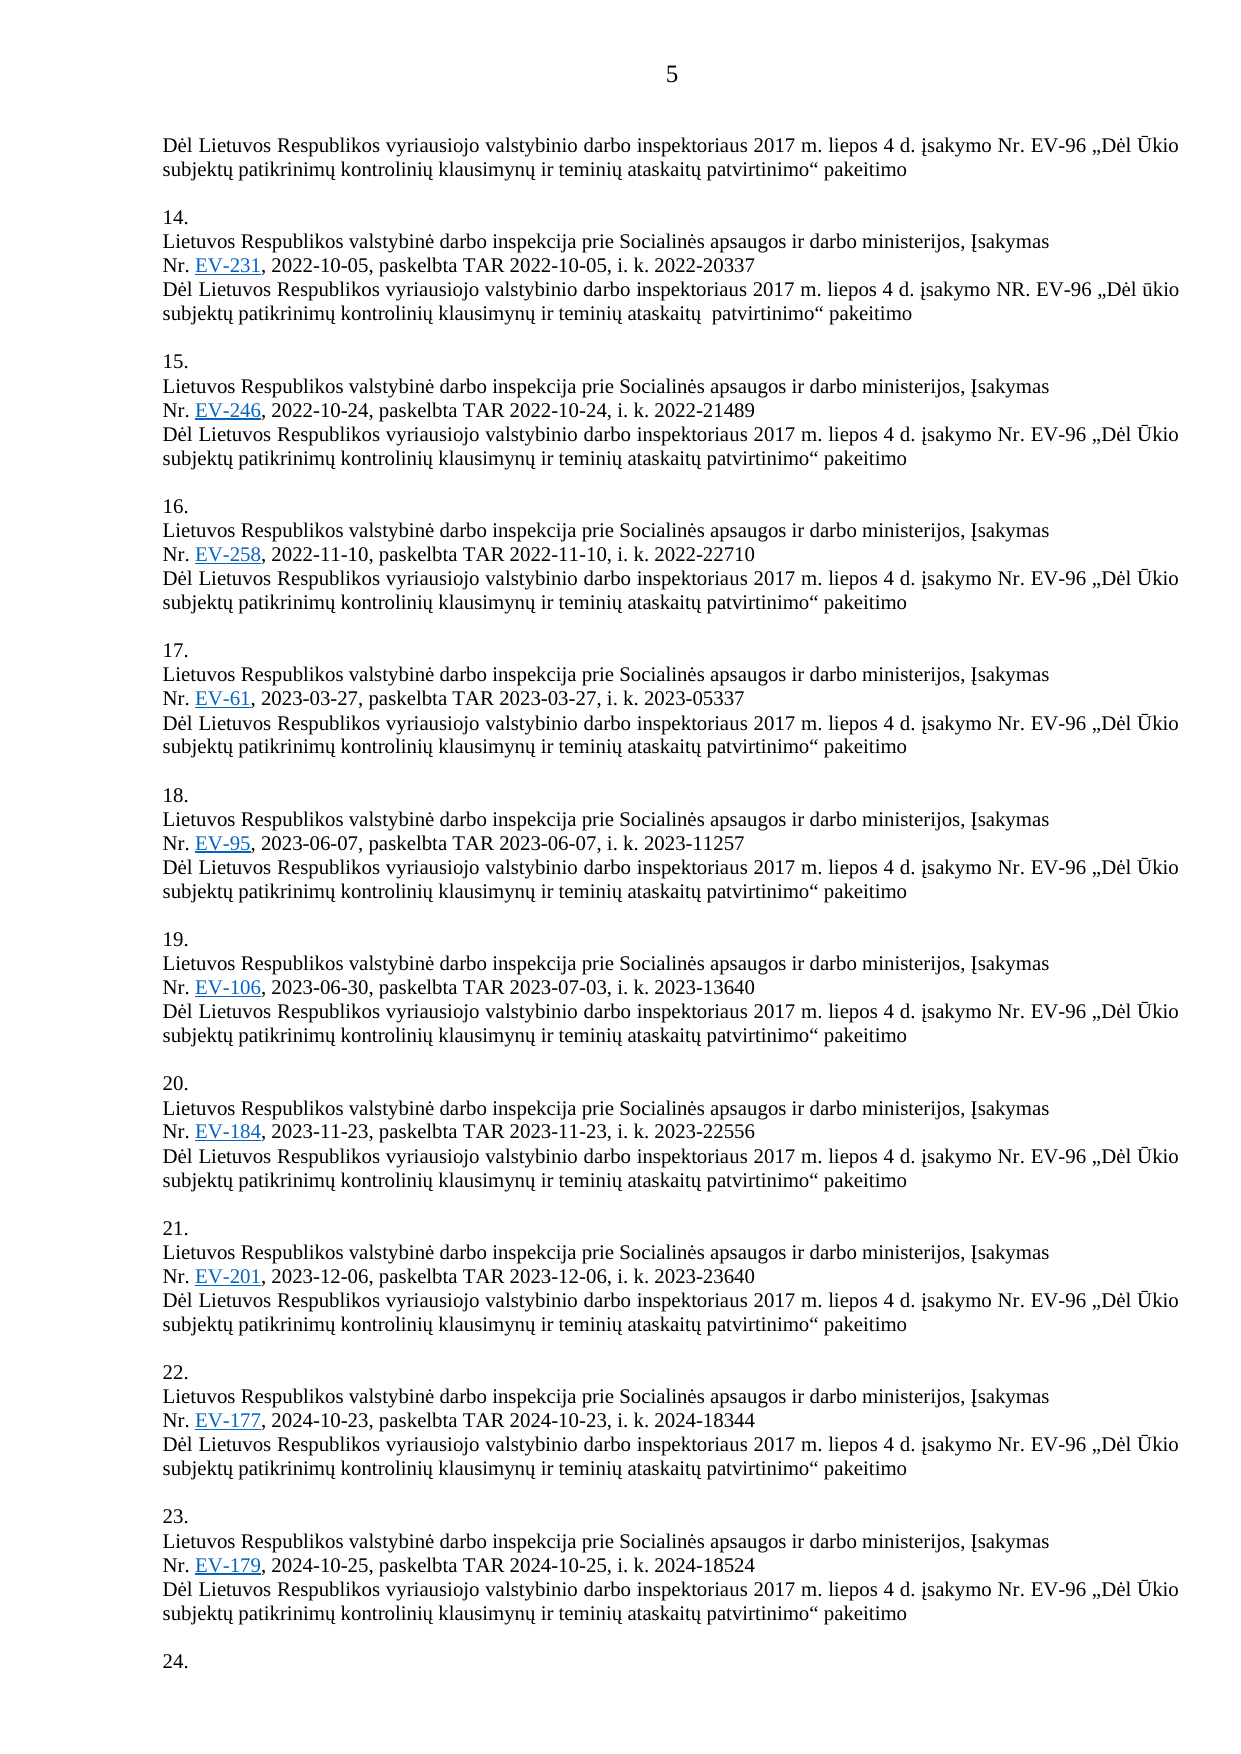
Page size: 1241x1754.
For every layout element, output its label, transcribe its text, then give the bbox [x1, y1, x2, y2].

text Dėl Lietuvos Respublikos vyriausiojo valstybinio darbo inspektoriaus 2017 m. liepos 4 d. įsakymo Nr. EV-96 „Dėl Ūkio subjektų patikrinimų kontrolinių klausimynų ir teminių ataskaitų patvirtinimo“ pakeitimo [162, 1577, 1181, 1625]
text Nr. EV-95, 2023-06-07, paskelbta TAR 2023-06-07, i. k. 2023-11257 [162, 831, 1181, 855]
text Lietuvos Respublikos valstybinė darbo inspekcija prie Socialinės apsaugos ir darbo ministerijos, Įsakymas [162, 1384, 1181, 1408]
text 21. [162, 1216, 1181, 1240]
text Nr. EV-258, 2022-11-10, paskelbta TAR 2022-11-10, i. k. 2022-22710 [162, 542, 1181, 566]
text Dėl Lietuvos Respublikos vyriausiojo valstybinio darbo inspektoriaus 2017 m. liepos 4 d. įsakymo Nr. EV-96 „Dėl Ūkio subjektų patikrinimų kontrolinių klausimynų ir teminių ataskaitų patvirtinimo“ pakeitimo [162, 710, 1181, 758]
text Nr. EV-179, 2024-10-25, paskelbta TAR 2024-10-25, i. k. 2024-18524 [162, 1553, 1181, 1577]
text Lietuvos Respublikos valstybinė darbo inspekcija prie Socialinės apsaugos ir darbo ministerijos, Įsakymas [162, 1240, 1181, 1264]
text Dėl Lietuvos Respublikos vyriausiojo valstybinio darbo inspektoriaus 2017 m. liepos 4 d. įsakymo Nr. EV-96 „Dėl Ūkio subjektų patikrinimų kontrolinių klausimynų ir teminių ataskaitų patvirtinimo“ pakeitimo [162, 566, 1181, 614]
text Nr. EV-177, 2024-10-23, paskelbta TAR 2024-10-23, i. k. 2024-18344 [162, 1408, 1181, 1432]
text Lietuvos Respublikos valstybinė darbo inspekcija prie Socialinės apsaugos ir darbo ministerijos, Įsakymas [162, 518, 1181, 542]
text 16. [162, 494, 1181, 518]
text Dėl Lietuvos Respublikos vyriausiojo valstybinio darbo inspektoriaus 2017 m. liepos 4 d. įsakymo Nr. EV-96 „Dėl Ūkio subjektų patikrinimų kontrolinių klausimynų ir teminių ataskaitų patvirtinimo“ pakeitimo [162, 422, 1181, 470]
text Lietuvos Respublikos valstybinė darbo inspekcija prie Socialinės apsaugos ir darbo ministerijos, Įsakymas [162, 807, 1181, 831]
text Dėl Lietuvos Respublikos vyriausiojo valstybinio darbo inspektoriaus 2017 m. liepos 4 d. įsakymo Nr. EV-96 „Dėl Ūkio subjektų patikrinimų kontrolinių klausimynų ir teminių ataskaitų patvirtinimo“ pakeitimo [162, 999, 1181, 1047]
text Nr. EV-184, 2023-11-23, paskelbta TAR 2023-11-23, i. k. 2023-22556 [162, 1119, 1181, 1143]
text Nr. EV-246, 2022-10-24, paskelbta TAR 2022-10-24, i. k. 2022-21489 [162, 398, 1181, 422]
text 14. [162, 205, 1181, 229]
text 20. [162, 1071, 1181, 1095]
text 22. [162, 1360, 1181, 1384]
text Nr. EV-231, 2022-10-05, paskelbta TAR 2022-10-05, i. k. 2022-20337 [162, 253, 1181, 277]
text Dėl Lietuvos Respublikos vyriausiojo valstybinio darbo inspektoriaus 2017 m. liepos 4 d. įsakymo NR. EV-96 „Dėl ūkio subjektų patikrinimų kontrolinių klausimynų ir teminių ataskaitų patvirtinimo“ pakeitimo [162, 277, 1181, 325]
text Lietuvos Respublikos valstybinė darbo inspekcija prie Socialinės apsaugos ir darbo ministerijos, Įsakymas [162, 951, 1181, 975]
text 18. [162, 783, 1181, 807]
text Nr. EV-61, 2023-03-27, paskelbta TAR 2023-03-27, i. k. 2023-05337 [162, 686, 1181, 710]
text Lietuvos Respublikos valstybinė darbo inspekcija prie Socialinės apsaugos ir darbo ministerijos, Įsakymas [162, 229, 1181, 253]
text Lietuvos Respublikos valstybinė darbo inspekcija prie Socialinės apsaugos ir darbo ministerijos, Įsakymas [162, 1528, 1181, 1553]
text Lietuvos Respublikos valstybinė darbo inspekcija prie Socialinės apsaugos ir darbo ministerijos, Įsakymas [162, 1095, 1181, 1119]
text 17. [162, 638, 1181, 662]
text Nr. EV-106, 2023-06-30, paskelbta TAR 2023-07-03, i. k. 2023-13640 [162, 975, 1181, 999]
text Dėl Lietuvos Respublikos vyriausiojo valstybinio darbo inspektoriaus 2017 m. liepos 4 d. įsakymo Nr. EV-96 „Dėl Ūkio subjektų patikrinimų kontrolinių klausimynų ir teminių ataskaitų patvirtinimo“ pakeitimo [162, 1288, 1181, 1336]
text 24. [162, 1649, 1181, 1673]
text Dėl Lietuvos Respublikos vyriausiojo valstybinio darbo inspektoriaus 2017 m. liepos 4 d. įsakymo Nr. EV-96 „Dėl Ūkio subjektų patikrinimų kontrolinių klausimynų ir teminių ataskaitų patvirtinimo“ pakeitimo [162, 855, 1181, 903]
text Nr. EV-201, 2023-12-06, paskelbta TAR 2023-12-06, i. k. 2023-23640 [162, 1264, 1181, 1288]
text Lietuvos Respublikos valstybinė darbo inspekcija prie Socialinės apsaugos ir darbo ministerijos, Įsakymas [162, 662, 1181, 686]
text Dėl Lietuvos Respublikos vyriausiojo valstybinio darbo inspektoriaus 2017 m. liepos 4 d. įsakymo Nr. EV-96 „Dėl Ūkio subjektų patikrinimų kontrolinių klausimynų ir teminių ataskaitų patvirtinimo“ pakeitimo [162, 1432, 1181, 1480]
text 15. [162, 349, 1181, 373]
text Dėl Lietuvos Respublikos vyriausiojo valstybinio darbo inspektoriaus 2017 m. liepos 4 d. įsakymo Nr. EV-96 „Dėl Ūkio subjektų patikrinimų kontrolinių klausimynų ir teminių ataskaitų patvirtinimo“ pakeitimo [162, 1143, 1181, 1192]
text 23. [162, 1504, 1181, 1528]
text Dėl Lietuvos Respublikos vyriausiojo valstybinio darbo inspektoriaus 2017 m. liepos 4 d. įsakymo Nr. EV-96 „Dėl Ūkio subjektų patikrinimų kontrolinių klausimynų ir teminių ataskaitų patvirtinimo“ pakeitimo [162, 133, 1181, 181]
text 19. [162, 927, 1181, 951]
text Lietuvos Respublikos valstybinė darbo inspekcija prie Socialinės apsaugos ir darbo ministerijos, Įsakymas [162, 373, 1181, 398]
